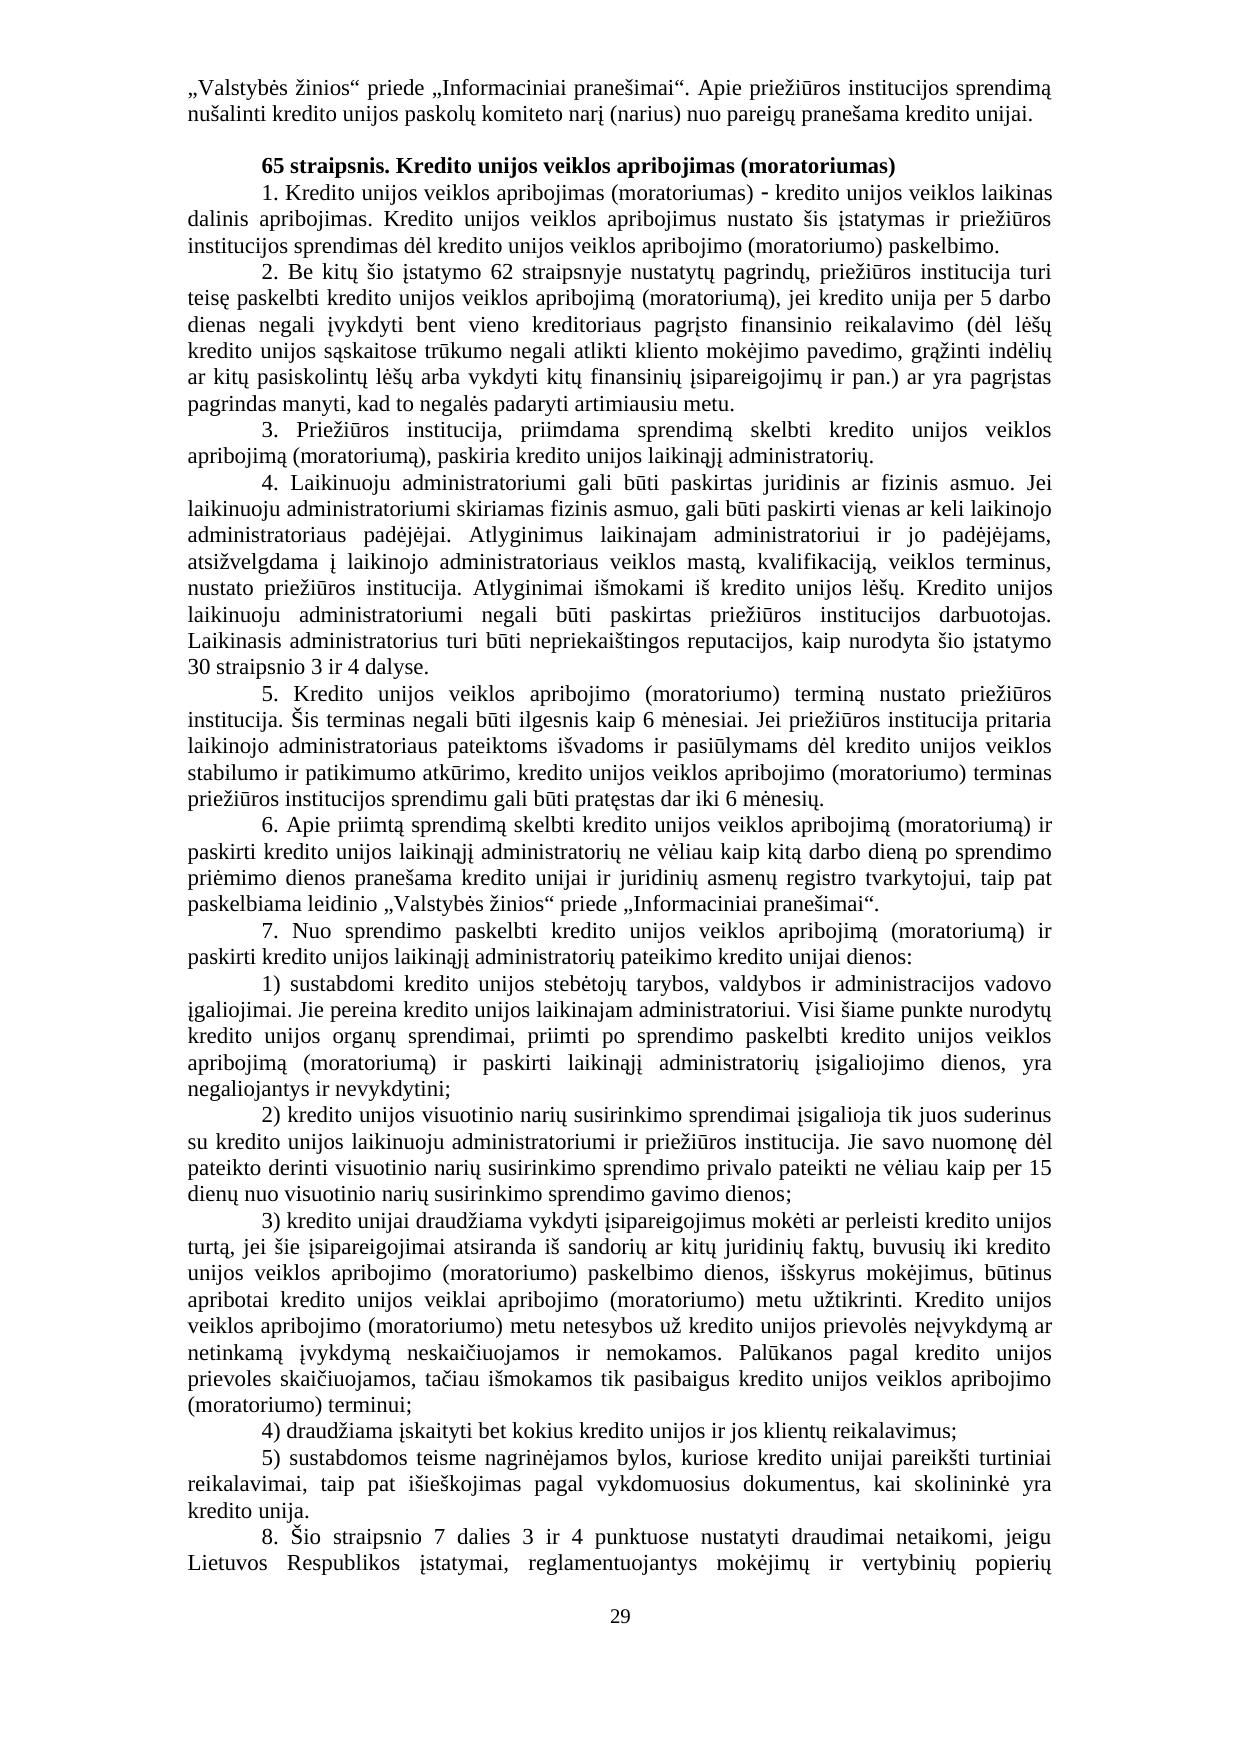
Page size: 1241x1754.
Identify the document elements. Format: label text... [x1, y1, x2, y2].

text 1) sustabdomi kredito unijos stebėtojų tarybos, valdybos ir administracijos vadovo įgaliojimai. Jie pereina kredito unijos laikinajam administratoriui. Visi šiame punkte nurodytų kredito unijos organų sprendimai, priimti po sprendimo paskelbti kredito unijos veiklos apribojimą (moratoriumą) ir paskirti laikinąjį administratorių įsigaliojimo dienos, yra negaliojantys ir nevykdytini; [187, 969, 1053, 1101]
text 6. Apie priimtą sprendimą skelbti kredito unijos veiklos apribojimą (moratoriumą) ir paskirti kredito unijos laikinąjį administratorių ne vėliau kaip kitą darbo dieną po sprendimo priėmimo dienos pranešama kredito unijai ir juridinių asmenų registro tvarkytojui, taip pat paskelbiama leidinio „Valstybės žinios“ priede „Informaciniai pranešimai“. [187, 811, 1053, 917]
text 3) kredito unijai draudžiama vykdyti įsipareigojimus mokėti ar perleisti kredito unijos turtą, jei šie įsipareigojimai atsiranda iš sandorių ar kitų juridinių faktų, buvusių iki kredito unijos veiklos apribojimo (moratoriumo) paskelbimo dienos, išskyrus mokėjimus, būtinus apribotai kredito unijos veiklai apribojimo (moratoriumo) metu užtikrinti. Kredito unijos veiklos apribojimo (moratoriumo) metu netesybos už kredito unijos prievolės neįvykdymą ar netinkamą įvykdymą neskaičiuojamos ir nemokamos. Palūkanos pagal kredito unijos prievoles skaičiuojamos, tačiau išmokamos tik pasibaigus kredito unijos veiklos apribojimo (moratoriumo) terminui; [187, 1207, 1053, 1418]
text 4) draudžiama įskaityti bet kokius kredito unijos ir jos klientų reikalavimus; [187, 1418, 1053, 1444]
text 5. Kredito unijos veiklos apribojimo (moratoriumo) terminą nustato priežiūros institucija. Šis terminas negali būti ilgesnis kaip 6 mėnesiai. Jei priežiūros institucija pritaria laikinojo administratoriaus pateiktoms išvadoms ir pasiūlymams dėl kredito unijos veiklos stabilumo ir patikimumo atkūrimo, kredito unijos veiklos apribojimo (moratoriumo) terminas priežiūros institucijos sprendimu gali būti pratęstas dar iki 6 mėnesių. [187, 680, 1053, 811]
text 1. Kredito unijos veiklos apribojimas (moratoriumas)  kredito unijos veiklos laikinas dalinis apribojimas. Kredito unijos veiklos apribojimus nustato šis įstatymas ir priežiūros institucijos sprendimas dėl kredito unijos veiklos apribojimo (moratoriumo) paskelbimo. [187, 179, 1053, 258]
text 5) sustabdomos teisme nagrinėjamos bylos, kuriose kredito unijai pareikšti turtiniai reikalavimai, taip pat išieškojimas pagal vykdomuosius dokumentus, kai skolininkė yra kredito unija. [187, 1444, 1053, 1523]
text 65 straipsnis. Kredito unijos veiklos apribojimas (moratoriumas) [187, 153, 1053, 179]
text 4. Laikinuoju administratoriumi gali būti paskirtas juridinis ar fizinis asmuo. Jei laikinuoju administratoriumi skiriamas fizinis asmuo, gali būti paskirti vienas ar keli laikinojo administratoriaus padėjėjai. Atlyginimus laikinajam administratoriui ir jo padėjėjams, atsižvelgdama į laikinojo administratoriaus veiklos mastą, kvalifikaciją, veiklos terminus, nustato priežiūros institucija. Atlyginimai išmokami iš kredito unijos lėšų. Kredito unijos laikinuoju administratoriumi negali būti paskirtas priežiūros institucijos darbuotojas. Laikinasis administratorius turi būti nepriekaištingos reputacijos, kaip nurodyta šio įstatymo 30 straipsnio 3 ir 4 dalyse. [187, 469, 1053, 680]
text 7. Nuo sprendimo paskelbti kredito unijos veiklos apribojimą (moratoriumą) ir paskirti kredito unijos laikinąjį administratorių pateikimo kredito unijai dienos: [187, 917, 1053, 969]
text 8. Šio straipsnio 7 dalies 3 ir 4 punktuose nustatyti draudimai netaikomi, jeigu Lietuvos Respublikos įstatymai, reglamentuojantys mokėjimų ir vertybinių popierių [187, 1523, 1053, 1576]
text 3. Priežiūros institucija, priimdama sprendimą skelbti kredito unijos veiklos apribojimą (moratoriumą), paskiria kredito unijos laikinąjį administratorių. [187, 416, 1053, 469]
text „Valstybės žinios“ priede „Informaciniai pranešimai“. Apie priežiūros institucijos sprendimą nušalinti kredito unijos paskolų komiteto narį (narius) nuo pareigų pranešama kredito unijai. [187, 73, 1053, 126]
text 2. Be kitų šio įstatymo 62 straipsnyje nustatytų pagrindų, priežiūros institucija turi teisę paskelbti kredito unijos veiklos apribojimą (moratoriumą), jei kredito unija per 5 darbo dienas negali įvykdyti bent vieno kreditoriaus pagrįsto finansinio reikalavimo (dėl lėšų kredito unijos sąskaitose trūkumo negali atlikti kliento mokėjimo pavedimo, grąžinti indėlių ar kitų pasiskolintų lėšų arba vykdyti kitų finansinių įsipareigojimų ir pan.) ar yra pagrįstas pagrindas manyti, kad to negalės padaryti artimiausiu metu. [187, 258, 1053, 416]
text 2) kredito unijos visuotinio narių susirinkimo sprendimai įsigalioja tik juos suderinus su kredito unijos laikinuoju administratoriumi ir priežiūros institucija. Jie savo nuomonę dėl pateikto derinti visuotinio narių susirinkimo sprendimo privalo pateikti ne vėliau kaip per 15 dienų nuo visuotinio narių susirinkimo sprendimo gavimo dienos; [187, 1101, 1053, 1207]
